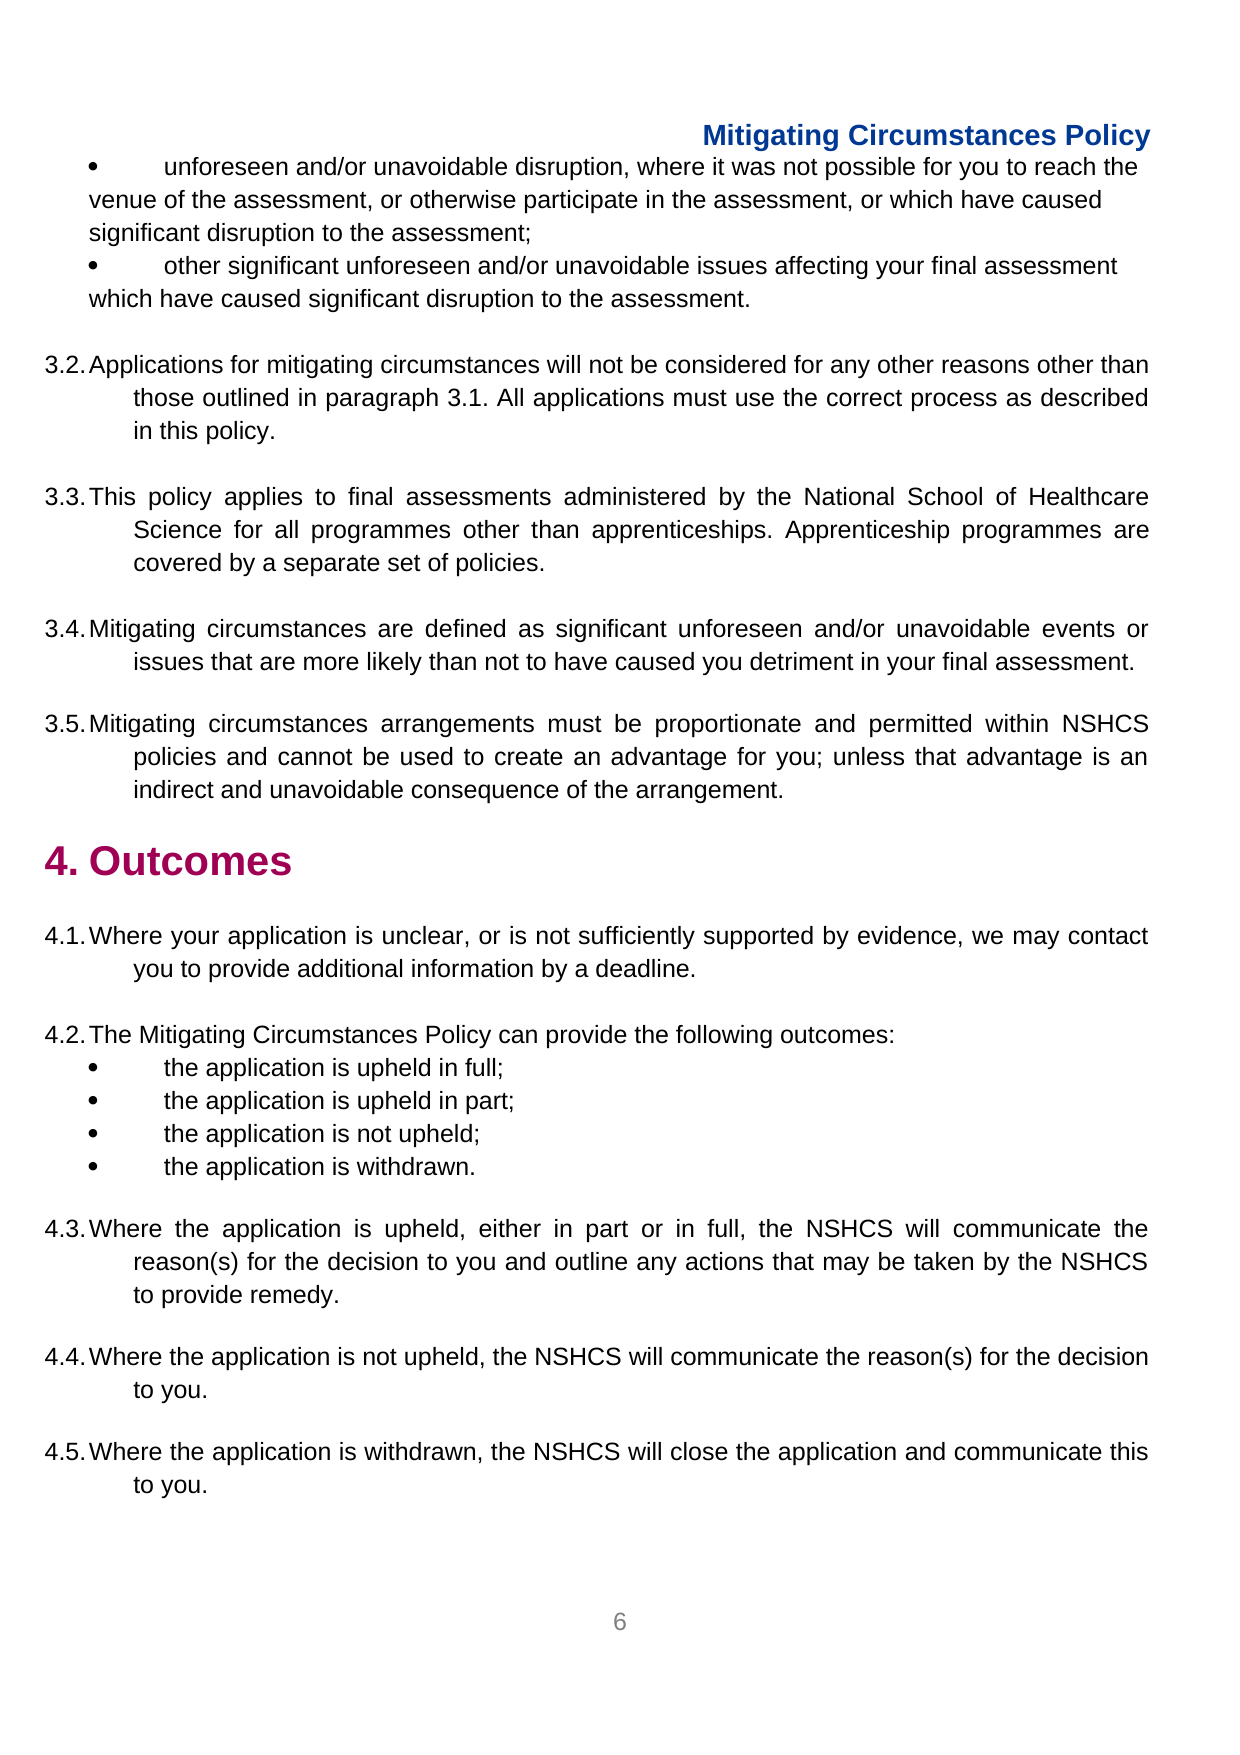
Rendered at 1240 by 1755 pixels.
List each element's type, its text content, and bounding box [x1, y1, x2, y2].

list the application is withdrawn. [89, 1152, 1151, 1181]
list other significant unforeseen and/or unavoidable issues affecting your final assessment which have caused significant disruption to the assessment. [89, 251, 1151, 313]
list the application is upheld in part; [89, 1086, 1151, 1115]
list the application is not upheld; [89, 1119, 1151, 1148]
subtitle Outcomes [44, 837, 1151, 885]
subtitle Mitigating circumstances arrangements must be proportionate and permitted within NSHCS policies and cannot be used to create an advantage for you; unless that advantage is an indirect and unavoidable consequence of the arrangement. [44, 709, 1151, 804]
subtitle Where the application is withdrawn, the NSHCS will close the application and communicate this to you. [44, 1437, 1151, 1498]
subtitle Applications for mitigating circumstances will not be considered for any other reasons other than those outlined in paragraph 3.1. All applications must use the correct process as described in this policy. [44, 350, 1151, 445]
subtitle Where your application is unclear, or is not sufficiently supported by evidence, we may contact you to provide additional information by a deadline. [44, 921, 1151, 982]
subtitle Where the application is upheld, either in part or in full, the NSHCS will communicate the reason(s) for the decision to you and outline any actions that may be taken by the NSHCS to provide remedy. [44, 1214, 1151, 1309]
list unforeseen and/or unavoidable disruption, where it was not possible for you to reach the venue of the assessment, or otherwise participate in the assessment, or which have caused significant disruption to the assessment; [89, 152, 1151, 247]
subtitle This policy applies to final assessments administered by the National School of Healthcare Science for all programmes other than apprenticeships. Apprenticeship programmes are covered by a separate set of policies. [44, 482, 1151, 577]
list the application is upheld in full; [89, 1053, 1151, 1082]
subtitle Mitigating circumstances are defined as significant unforeseen and/or unavoidable events or issues that are more likely than not to have caused you detriment in your final assessment. [44, 614, 1151, 676]
subtitle Where the application is not upheld, the NSHCS will communicate the reason(s) for the decision to you. [44, 1342, 1151, 1403]
subtitle The Mitigating Circumstances Policy can provide the following outcomes: [44, 1020, 1151, 1048]
